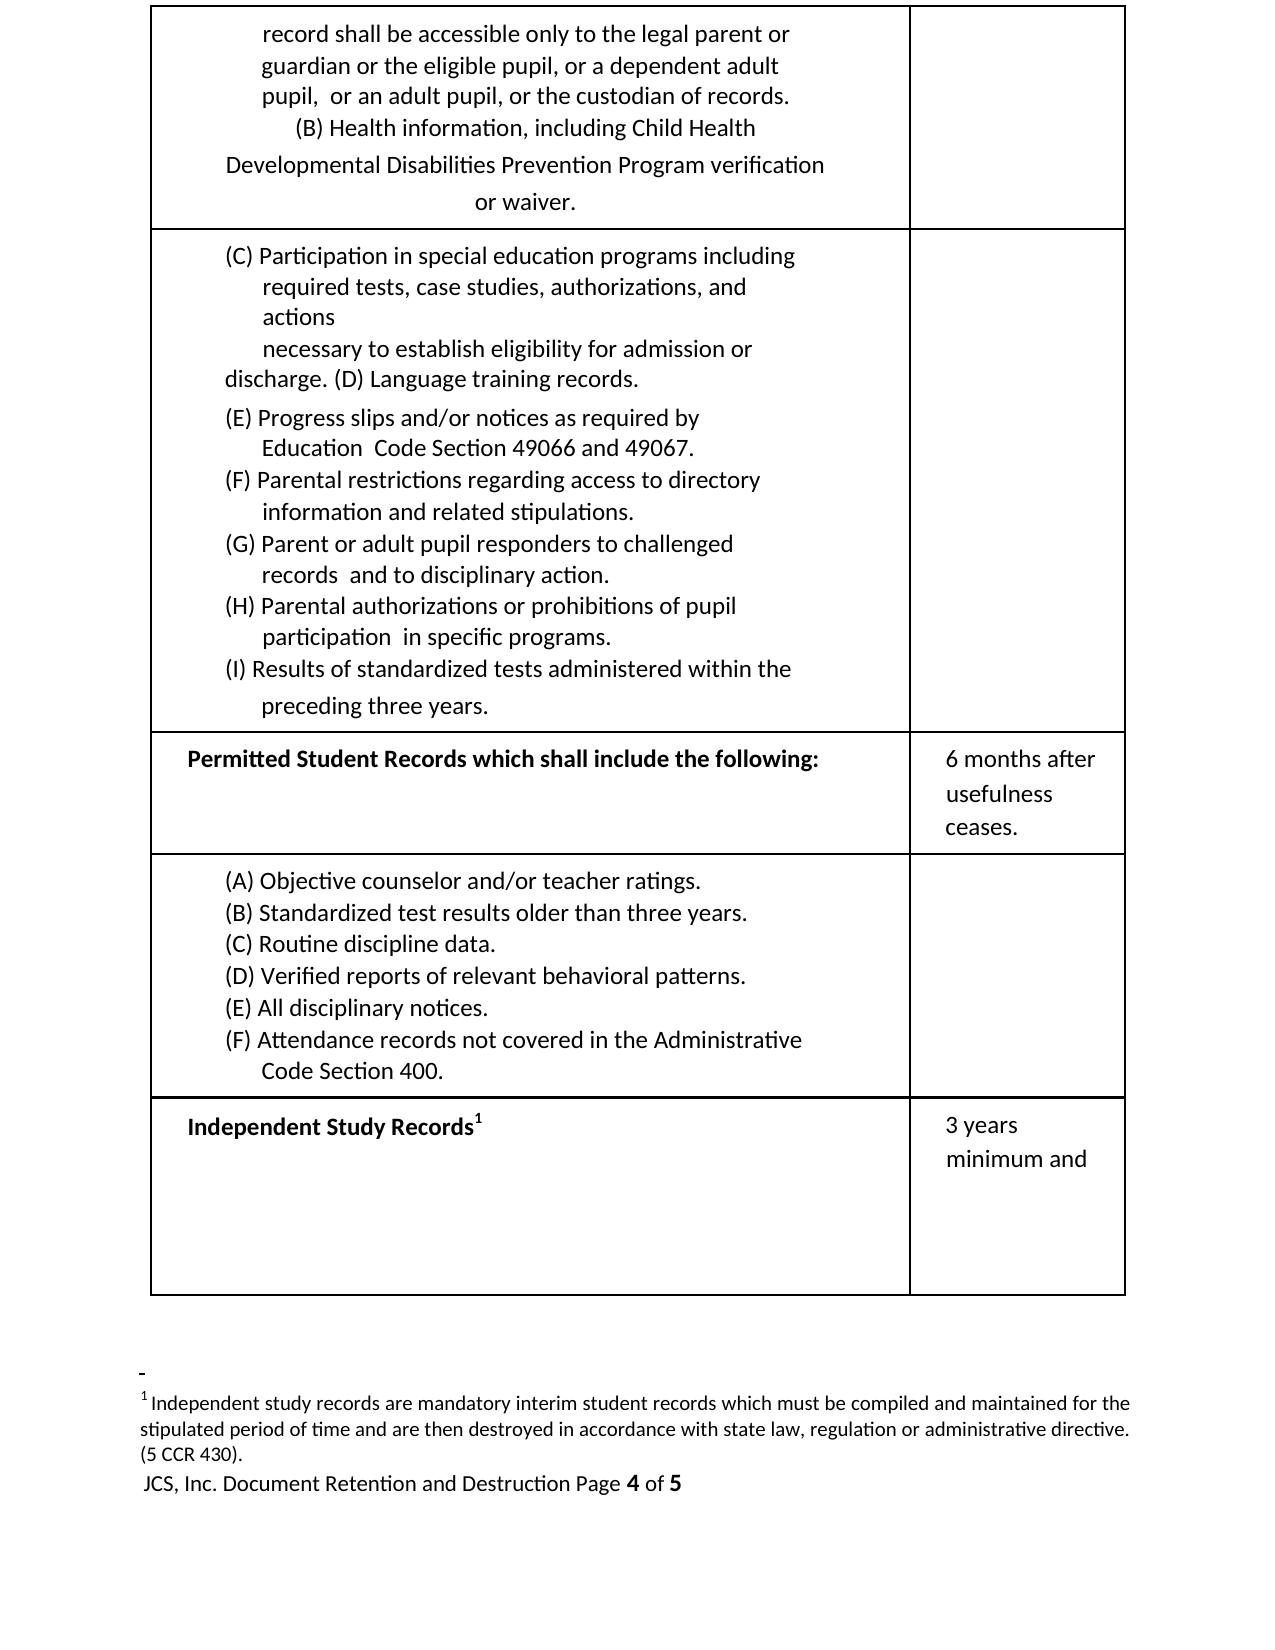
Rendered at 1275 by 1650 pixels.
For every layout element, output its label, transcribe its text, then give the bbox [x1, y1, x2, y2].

table_header record shall be accessible only to the legal parent or guardian or the eligible pupil, or a dependent adult pupil, or an adult pupil, or the custodian of records. (B) Health information, including Child Health Developmental Disabilities Prevention Program verification or waiver. [152, 7, 909, 227]
table_cell [911, 230, 1124, 731]
table_cell (C) Participation in special education programs including required tests, case studies, authorizations, and actions necessary to establish eligibility for admission or discharge. (D) Language training records. (E) Progress slips and/or notices as required by Education Code Section 49066 and 49067. (F) Parental restrictions regarding access to directory information and related stipulations. (G) Parent or adult pupil responders to challenged records and to disciplinary action. (H) Parental authorizations or prohibitions of pupil participation in specific programs. (I) Results of standardized tests administered within the preceding three years. [152, 230, 909, 731]
table_cell 3 years minimum and [911, 1099, 1124, 1294]
table_header [911, 7, 1124, 227]
text JCS, Inc. Document Retention and Destruction Page 4 of 5 [143, 1467, 1264, 1498]
table_cell 6 months after usefulness ceases. [911, 733, 1124, 852]
table_cell (A) Objective counselor and/or teacher ratings. (B) Standardized test results older than three years. (C) Routine discipline data. (D) Verified reports of relevant behavioral patterns. (E) All disciplinary notices. (F) Attendance records not covered in the Administrative Code Section 400. [152, 855, 909, 1096]
table_cell [911, 855, 1124, 1096]
table_cell Independent Study Records1 [152, 1099, 909, 1294]
table_cell Permitted Student Records which shall include the following: [152, 733, 909, 852]
text 1 Independent study records are mandatory interim student records which must be compiled and maintained for the stipulated period of time and are then destroyed in accordance with state law, regulation or administrative directive. (5 CCR 430). [140, 1387, 1133, 1467]
